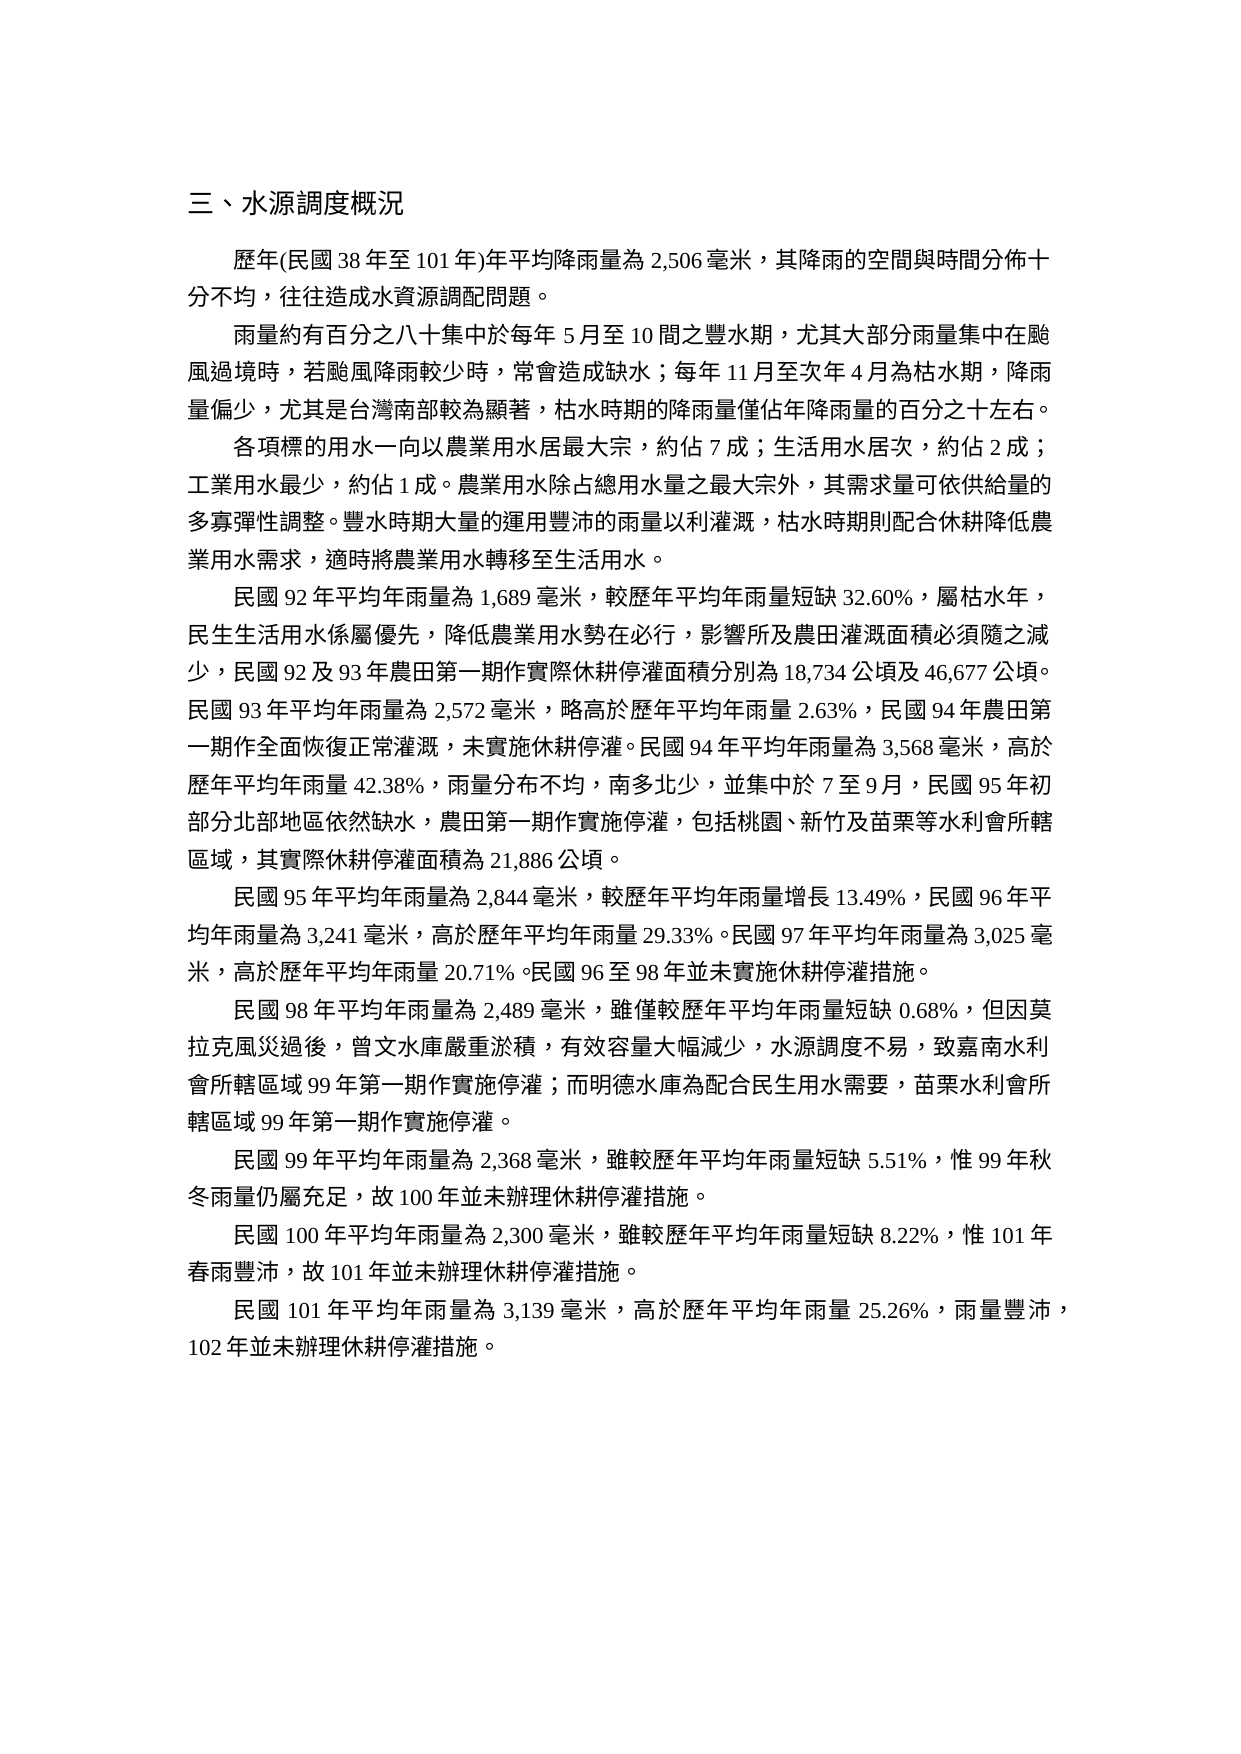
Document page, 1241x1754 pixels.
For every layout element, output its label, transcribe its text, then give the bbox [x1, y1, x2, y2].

text 三、水源調度概況 [187, 164, 1053, 239]
text 雨量約有百分之八十集中於每年5月至10間之豐水期，尤其大部分雨量集中在颱風過境時，若颱風降雨較少時，常會造成缺水；每年11月至次年4月為枯水期，降雨量偏少，尤其是台灣南部較為顯著，枯水時期的降雨量僅佔年降雨量的百分之十左右。 [187, 314, 1053, 427]
text 民國101年平均年雨量為3,139毫米，高於歷年平均年雨量25.26%，雨量豐沛，102年並未辦理休耕停灌措施。 [187, 1289, 1053, 1364]
text 民國98年平均年雨量為2,489毫米，雖僅較歷年平均年雨量短缺0.68%，但因莫拉克風災過後，曾文水庫嚴重淤積，有效容量大幅減少，水源調度不易，致嘉南水利會所轄區域99年第一期作實施停灌；而明德水庫為配合民生用水需要，苗栗水利會所轄區域99年第一期作實施停灌。 [187, 989, 1053, 1139]
text 民國99年平均年雨量為2,368毫米，雖較歷年平均年雨量短缺5.51%，惟99年秋冬雨量仍屬充足，故100年並未辦理休耕停灌措施。 [187, 1139, 1053, 1214]
text 民國92年平均年雨量為1,689毫米，較歷年平均年雨量短缺32.60%，屬枯水年，民生生活用水係屬優先，降低農業用水勢在必行，影響所及農田灌溉面積必須隨之減少，民國92及93年農田第一期作實際休耕停灌面積分別為18,734公頃及46,677公頃。民國93年平均年雨量為2,572毫米，略高於歷年平均年雨量2.63%，民國94年農田第一期作全面恢復正常灌溉，未實施休耕停灌。民國94年平均年雨量為3,568毫米，高於歷年平均年雨量42.38%，雨量分布不均，南多北少，並集中於7至9月，民國95年初部分北部地區依然缺水，農田第一期作實施停灌，包括桃園、新竹及苗栗等水利會所轄區域，其實際休耕停灌面積為21,886公頃。 [187, 577, 1053, 877]
text 歷年(民國38年至101年)年平均降雨量為2,506毫米，其降雨的空間與時間分佈十分不均，往往造成水資源調配問題。 [187, 239, 1053, 314]
text 民國95年平均年雨量為2,844毫米，較歷年平均年雨量增長13.49%，民國96年平均年雨量為3,241毫米，高於歷年平均年雨量29.33%。民國97年平均年雨量為3,025毫米，高於歷年平均年雨量20.71%。民國96至98年並未實施休耕停灌措施。 [187, 877, 1053, 989]
text 民國100年平均年雨量為2,300毫米，雖較歷年平均年雨量短缺8.22%，惟101年春雨豐沛，故101年並未辦理休耕停灌措施。 [187, 1214, 1053, 1289]
text 各項標的用水一向以農業用水居最大宗，約佔7成；生活用水居次，約佔2成；工業用水最少，約佔1成。農業用水除占總用水量之最大宗外，其需求量可依供給量的多寡彈性調整。豐水時期大量的運用豐沛的雨量以利灌溉，枯水時期則配合休耕降低農業用水需求，適時將農業用水轉移至生活用水。 [187, 427, 1053, 577]
